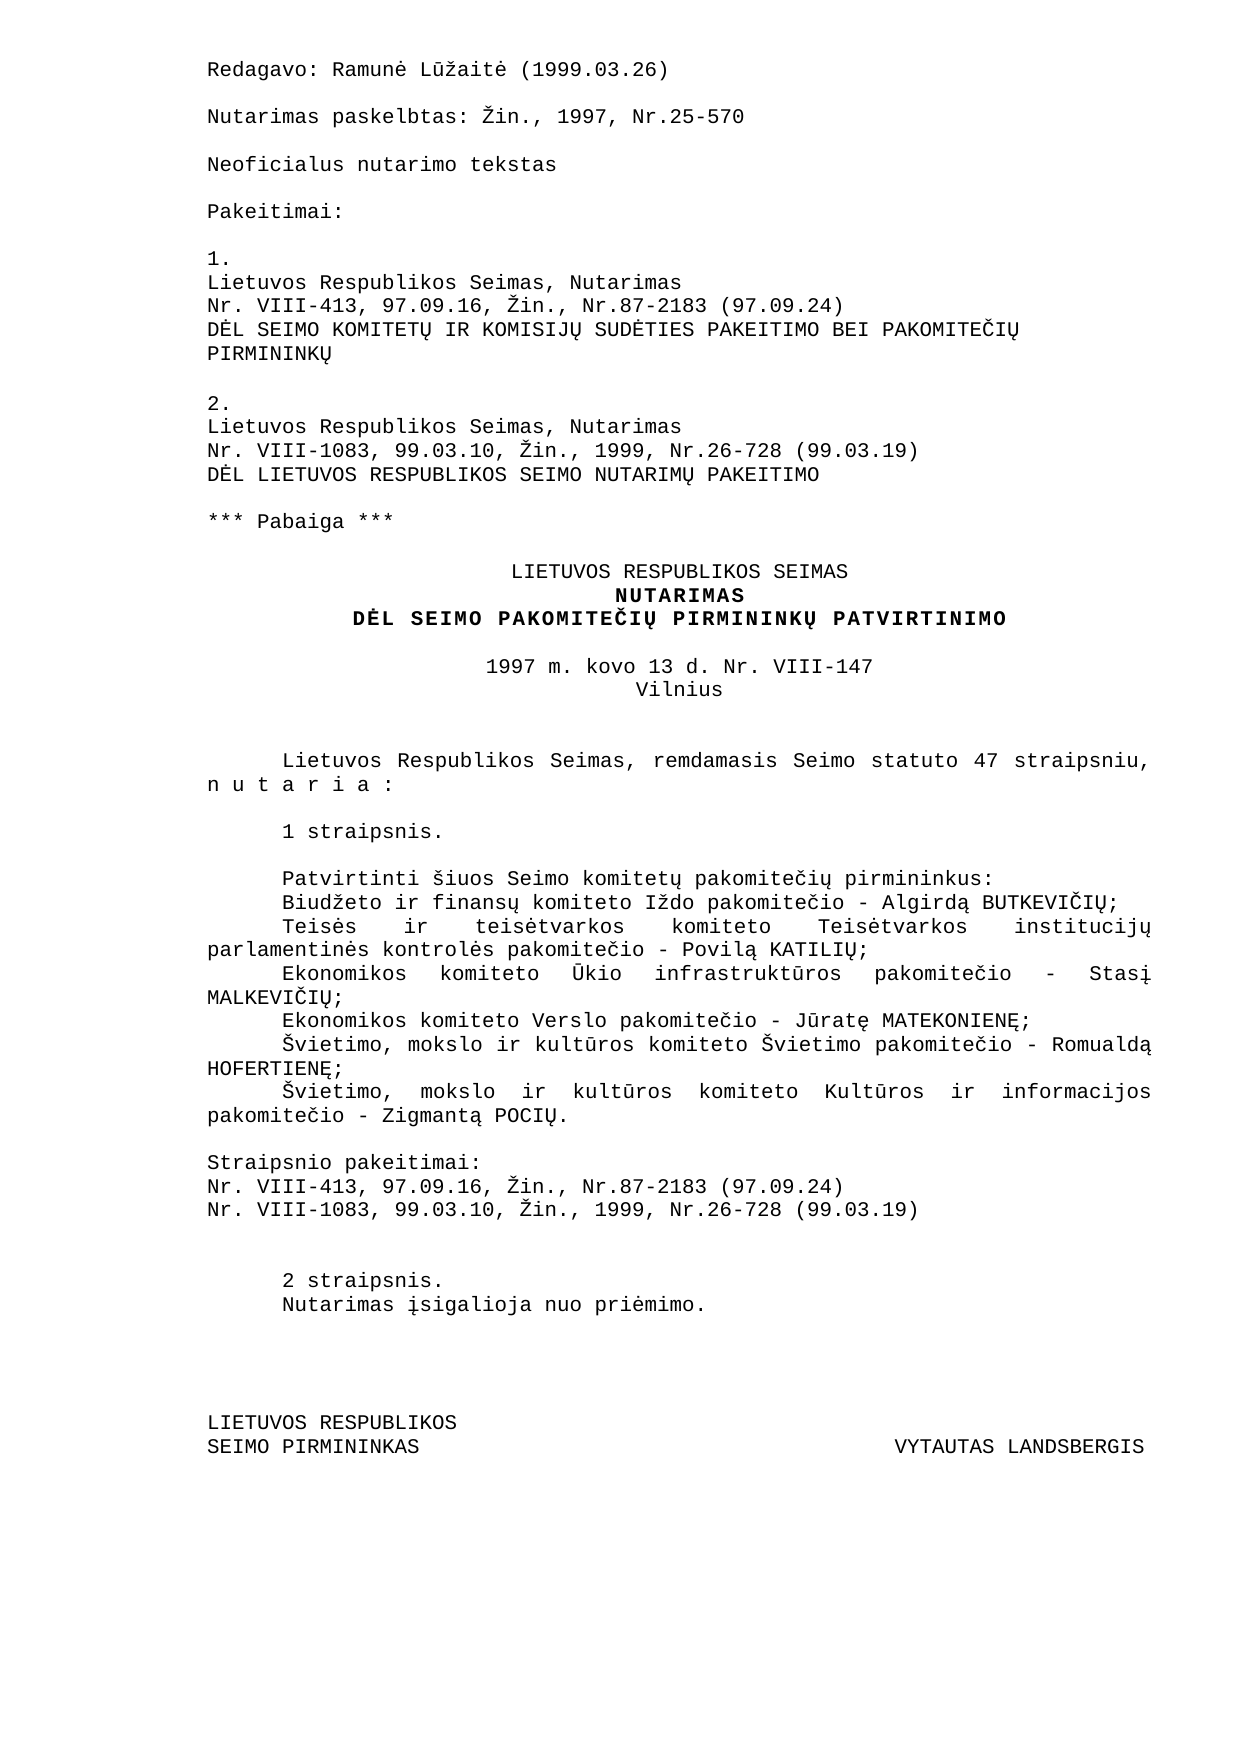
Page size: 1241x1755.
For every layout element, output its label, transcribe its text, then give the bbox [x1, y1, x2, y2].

text LIETUVOS RESPUBLIKOS SEIMAS [207, 561, 1152, 585]
text Lietuvos Respublikos Seimas, remdamasis Seimo statuto 47 straipsniu, n u t a r i a : [207, 750, 1152, 797]
text Švietimo, mokslo ir kultūros komiteto Kultūros ir informacijos pakomitečio - Zigmantą POCIŲ. [207, 1081, 1152, 1128]
text 1997 m. kovo 13 d. Nr. VIII-147 Vilnius [207, 656, 1152, 703]
text Nr. VIII-1083, 99.03.10, Žin., 1999, Nr.26-728 (99.03.19) [207, 440, 1152, 464]
text Straipsnio pakeitimai: [207, 1152, 1152, 1176]
text DĖL SEIMO KOMITETŲ IR KOMISIJŲ SUDĖTIES PAKEITIMO BEI PAKOMITEČIŲ PIRMININKŲ [207, 319, 1152, 366]
text Nr. VIII-1083, 99.03.10, Žin., 1999, Nr.26-728 (99.03.19) [207, 1199, 1152, 1223]
text LIETUVOS RESPUBLIKOS [207, 1412, 1152, 1436]
text 2 straipsnis. [207, 1270, 1152, 1294]
text Švietimo, mokslo ir kultūros komiteto Švietimo pakomitečio - Romualdą HOFERTIENĘ; [207, 1034, 1152, 1081]
text Lietuvos Respublikos Seimas, Nutarimas [207, 272, 1152, 296]
text DĖL LIETUVOS RESPUBLIKOS SEIMO NUTARIMŲ PAKEITIMO [207, 464, 1152, 487]
text 1. [207, 248, 1152, 272]
text Nr. VIII-413, 97.09.16, Žin., Nr.87-2183 (97.09.24) [207, 1176, 1152, 1199]
text 1 straipsnis. [207, 821, 1152, 845]
text Nutarimas paskelbtas: Žin., 1997, Nr.25-570 [207, 106, 1152, 130]
text *** Pabaiga *** [207, 511, 1152, 535]
text Lietuvos Respublikos Seimas, Nutarimas [207, 416, 1152, 440]
text SEIMO PIRMININKAS VYTAUTAS LANDSBERGIS [207, 1436, 1152, 1459]
text Ekonomikos komiteto Ūkio infrastruktūros pakomitečio - Stasį MALKEVIČIŲ; [207, 963, 1152, 1010]
text Redagavo: Ramunė Lūžaitė (1999.03.26) [207, 59, 1152, 83]
text Pakeitimai: [207, 201, 1152, 224]
text 2. [207, 393, 1152, 416]
text NUTARIMAS [207, 585, 1152, 608]
text Biudžeto ir finansų komiteto Iždo pakomitečio - Algirdą BUTKEVIČIŲ; [207, 892, 1152, 916]
text DĖL SEIMO PAKOMITEČIŲ PIRMININKŲ PATVIRTINIMO [207, 608, 1152, 632]
text Ekonomikos komiteto Verslo pakomitečio - Jūratę MATEKONIENĘ; [207, 1010, 1152, 1034]
text Patvirtinti šiuos Seimo komitetų pakomitečių pirmininkus: [207, 868, 1152, 892]
text Teisės ir teisėtvarkos komiteto Teisėtvarkos institucijų parlamentinės kontrolės pakomitečio - Povilą KATILIŲ; [207, 916, 1152, 963]
text Neoficialus nutarimo tekstas [207, 154, 1152, 177]
text Nutarimas įsigalioja nuo priėmimo. [207, 1294, 1152, 1318]
text Nr. VIII-413, 97.09.16, Žin., Nr.87-2183 (97.09.24) [207, 296, 1152, 319]
